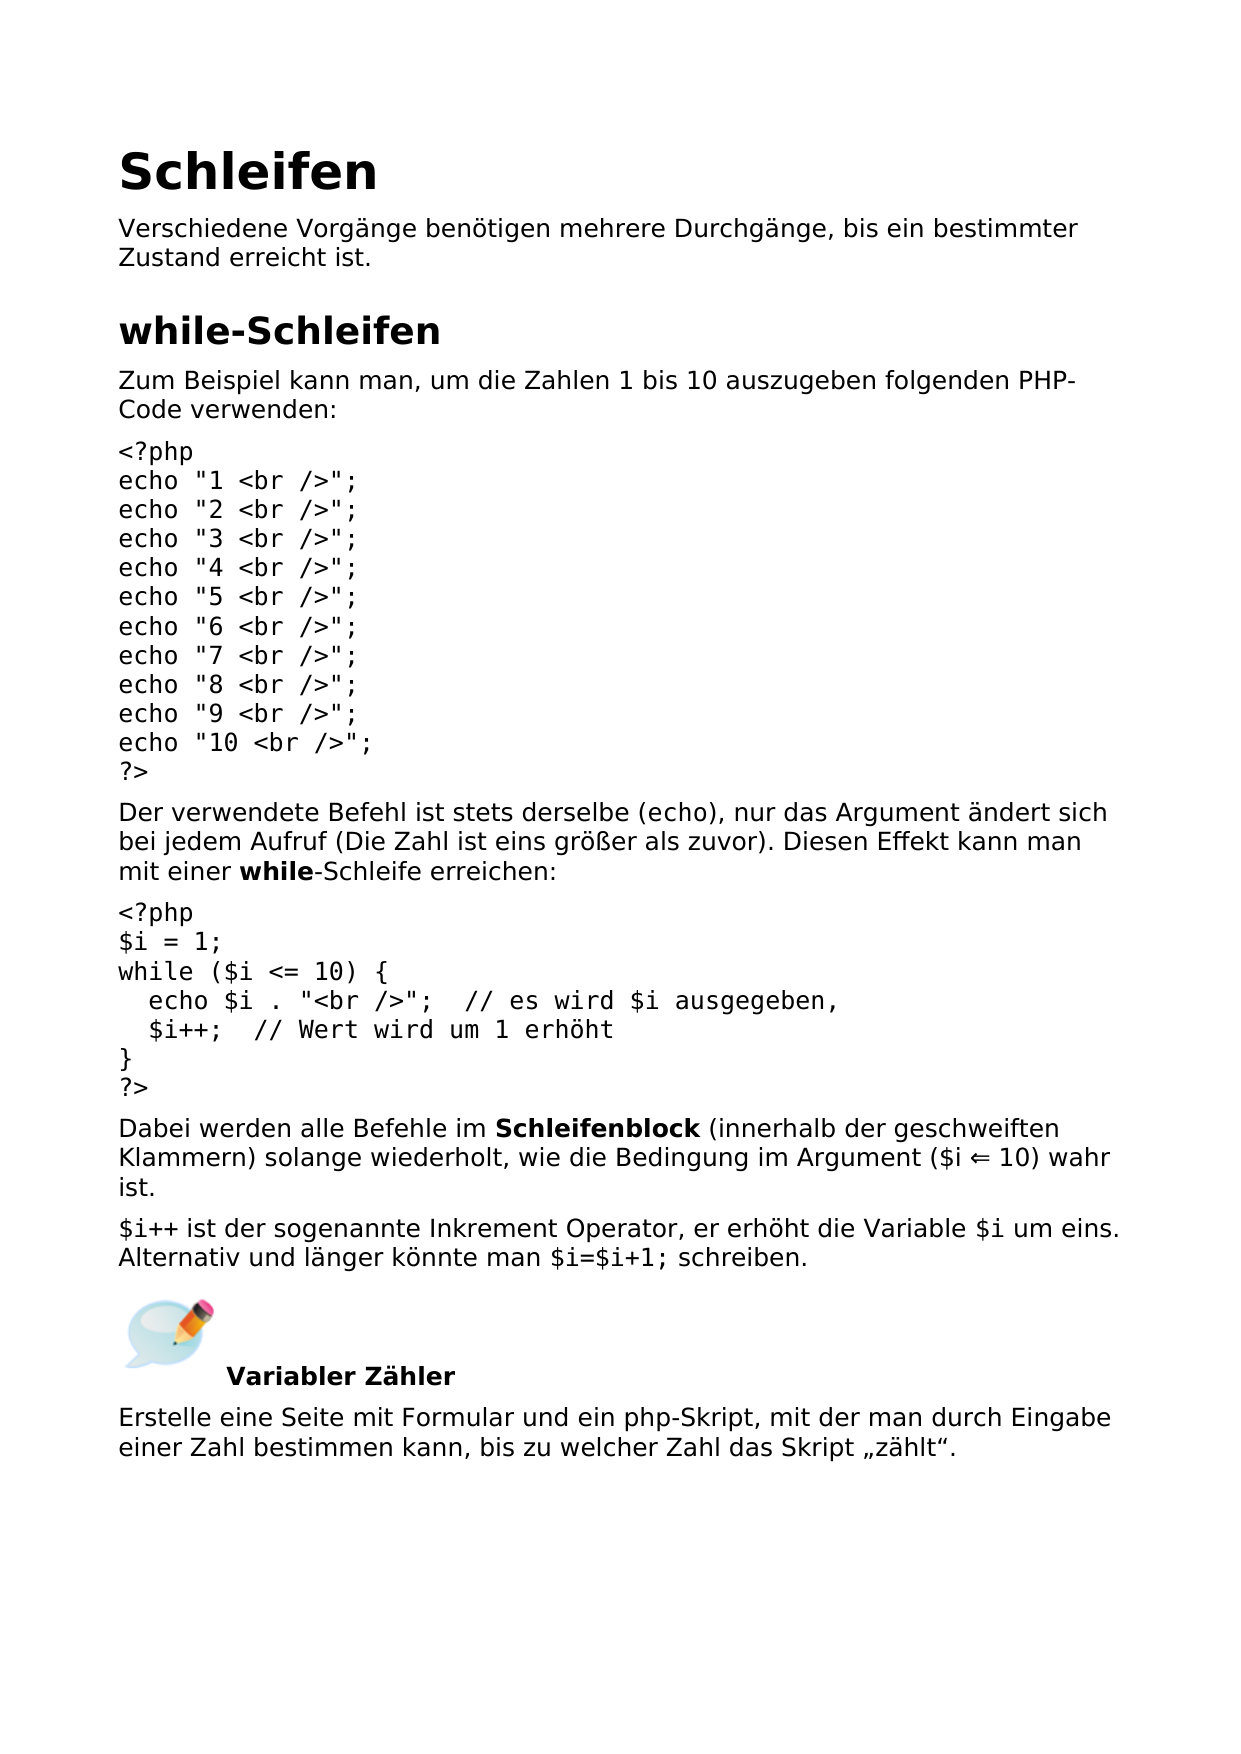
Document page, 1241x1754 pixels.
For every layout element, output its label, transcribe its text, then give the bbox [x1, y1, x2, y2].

text $i++ ist der sogenannte Inkrement Operator, er erhöht die Variable $i um eins. Alternativ und länger könnte man $i=$i+1; schreiben. [118, 1214, 1122, 1273]
text Verschiedene Vorgänge benötigen mehrere Durchgänge, bis ein bestimmter Zustand erreicht ist. [118, 214, 1122, 272]
text Erstelle eine Seite mit Formular und ein php-Skript, mit der man durch Eingabe einer Zahl bestimmen kann, bis zu welcher Zahl das Skript „zählt“. [118, 1404, 1122, 1462]
text Der verwendete Befehl ist stets derselbe (echo), nur das Argument ändert sich bei jedem Aufruf (Die Zahl ist eins größer als zuvor). Diesen Effekt kann man mit einer while-Schleife erreichen: [118, 798, 1122, 886]
text Dabei werden alle Befehle im Schleifenblock (innerhalb der geschweiften Klammern) solange wiederholt, wie die Bedingung im Argument ($i ⇐ 10) wahr ist. [118, 1114, 1122, 1202]
text Variabler Zähler [118, 1285, 1122, 1391]
subtitle Schleifen [118, 143, 1122, 201]
text <?php echo "1 <br />"; echo "2 <br />"; echo "3 <br />"; echo "4 <br />"; echo "5 <br />"; echo "6 <br />"; echo "7 <br />"; echo "8 <br />"; echo "9 <br />"; echo "10 <br />"; ?> [118, 437, 1122, 787]
picture [118, 1285, 219, 1386]
text <?php $i = 1; while ($i <= 10) { echo $i . "<br />"; // es wird $i ausgegeben, $i++; // Wert wird um 1 erhöht } ?> [118, 898, 1122, 1103]
subtitle while-Schleifen [118, 310, 1122, 353]
text Zum Beispiel kann man, um die Zahlen 1 bis 10 auszugeben folgenden PHP-Code verwenden: [118, 366, 1122, 424]
